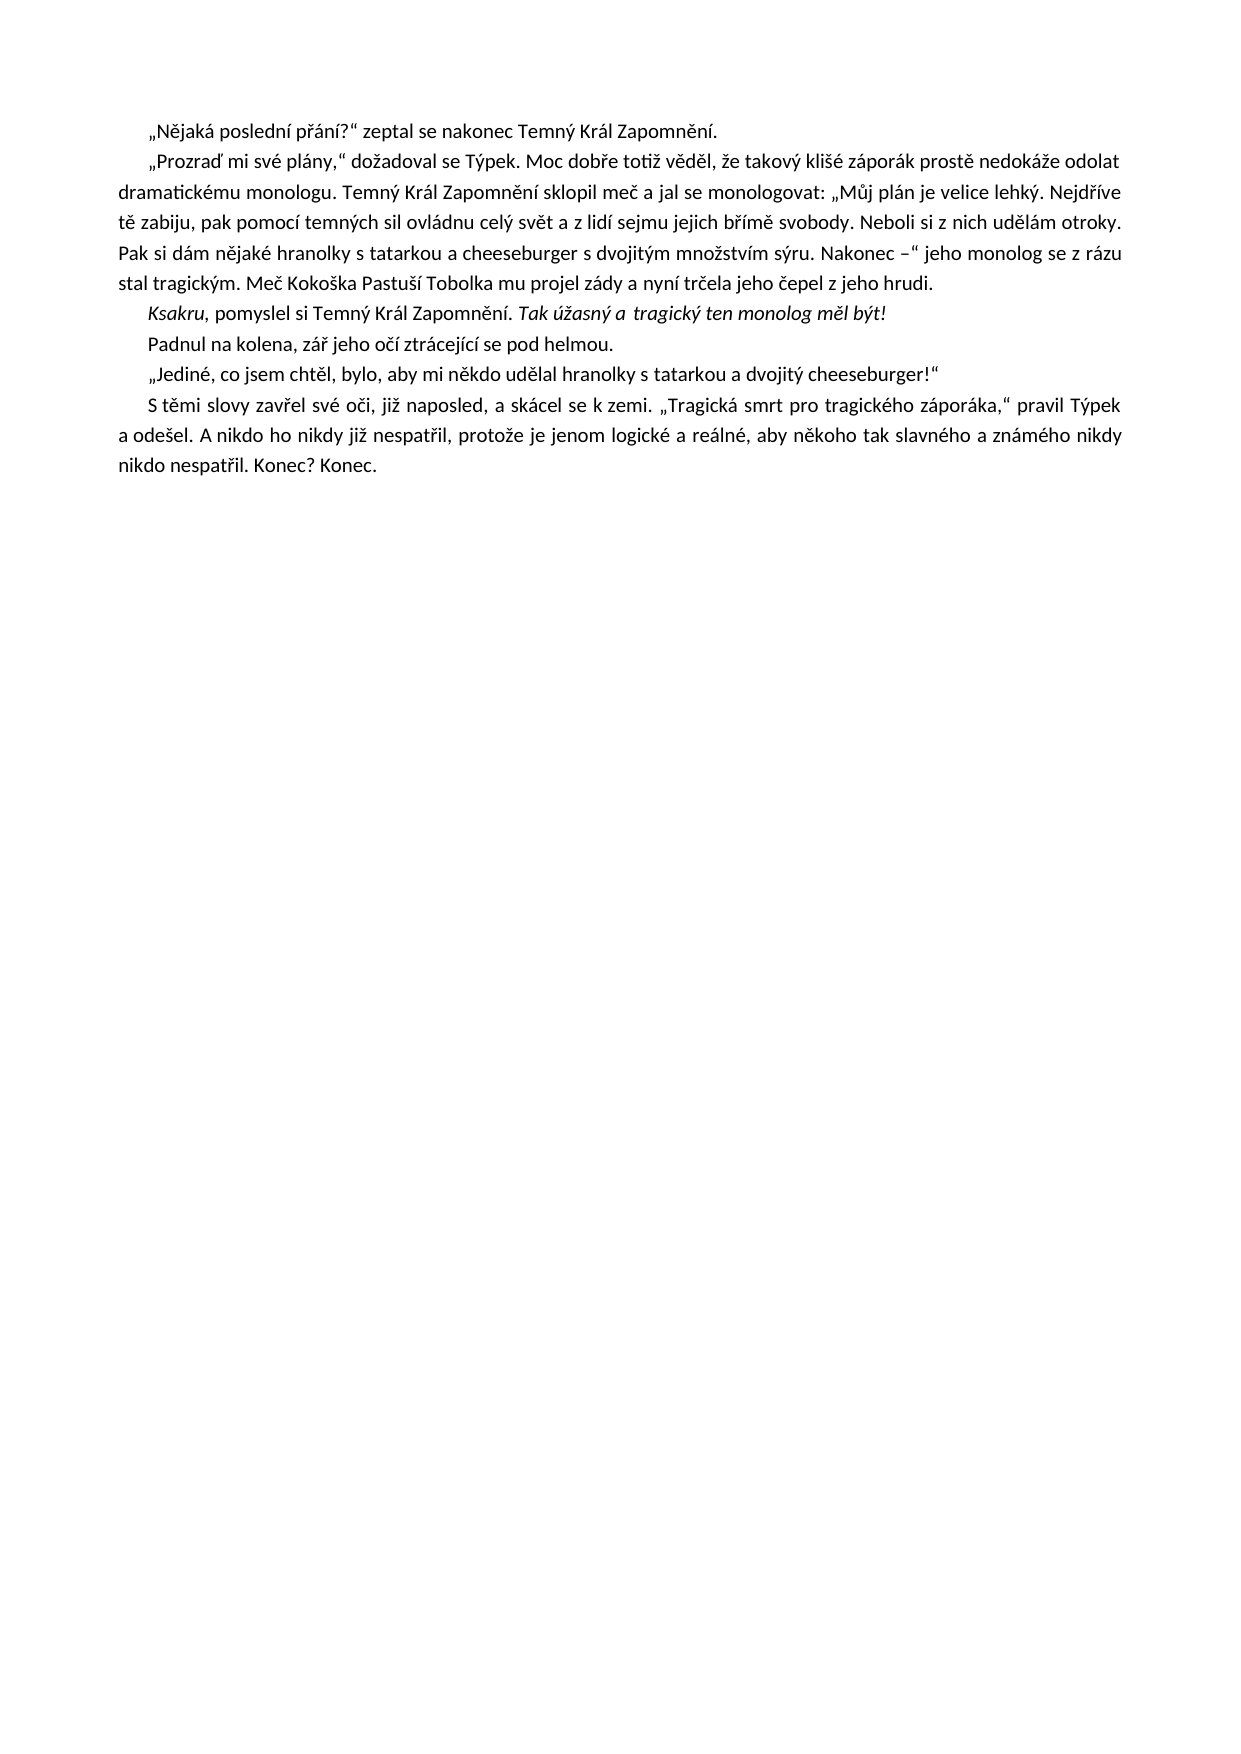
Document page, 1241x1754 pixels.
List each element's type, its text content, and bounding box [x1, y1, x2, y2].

text „Nějaká poslední přání?“ zeptal se nakonec Temný Král Zapomnění. [118, 118, 1122, 143]
text Padnul na kolena, zář jeho očí ztrácející se pod helmou. [118, 331, 1122, 356]
text Ksakru, pomyslel si Temný Král Zapomnění. Tak úžasný a tragický ten monolog měl být! [118, 301, 1122, 326]
text „Jediné, co jsem chtěl, bylo, aby mi někdo udělal hranolky s tatarkou a dvojitý cheeseburger!“ [118, 361, 1122, 387]
text „Prozraď mi své plány,“ dožadoval se Týpek. Moc dobře totiž věděl, že takový klišé záporák prostě nedokáže odolat dramatickému monologu. Temný Král Zapomnění sklopil meč a jal se monologovat: „Můj plán je velice lehký. Nejdříve tě zabiju, pak pomocí temných sil ovládnu celý svět a z lidí sejmu jejich břímě svobody. Neboli si z nich udělám otroky. Pak si dám nějaké hranolky s tatarkou a cheeseburger s dvojitým množstvím sýru. Nakonec –“ jeho monolog se z rázu stal tragickým. Meč Kokoška Pastuší Tobolka mu projel zády a nyní trčela jeho čepel z jeho hrudi. [118, 148, 1122, 296]
text S těmi slovy zavřel své oči, již naposled, a skácel se k zemi. „Tragická smrt pro tragického záporáka,“ pravil Týpek a odešel. A nikdo ho nikdy již nespatřil, protože je jenom logické a reálné, aby někoho tak slavného a známého nikdy nikdo nespatřil. Konec? Konec. [118, 392, 1122, 478]
